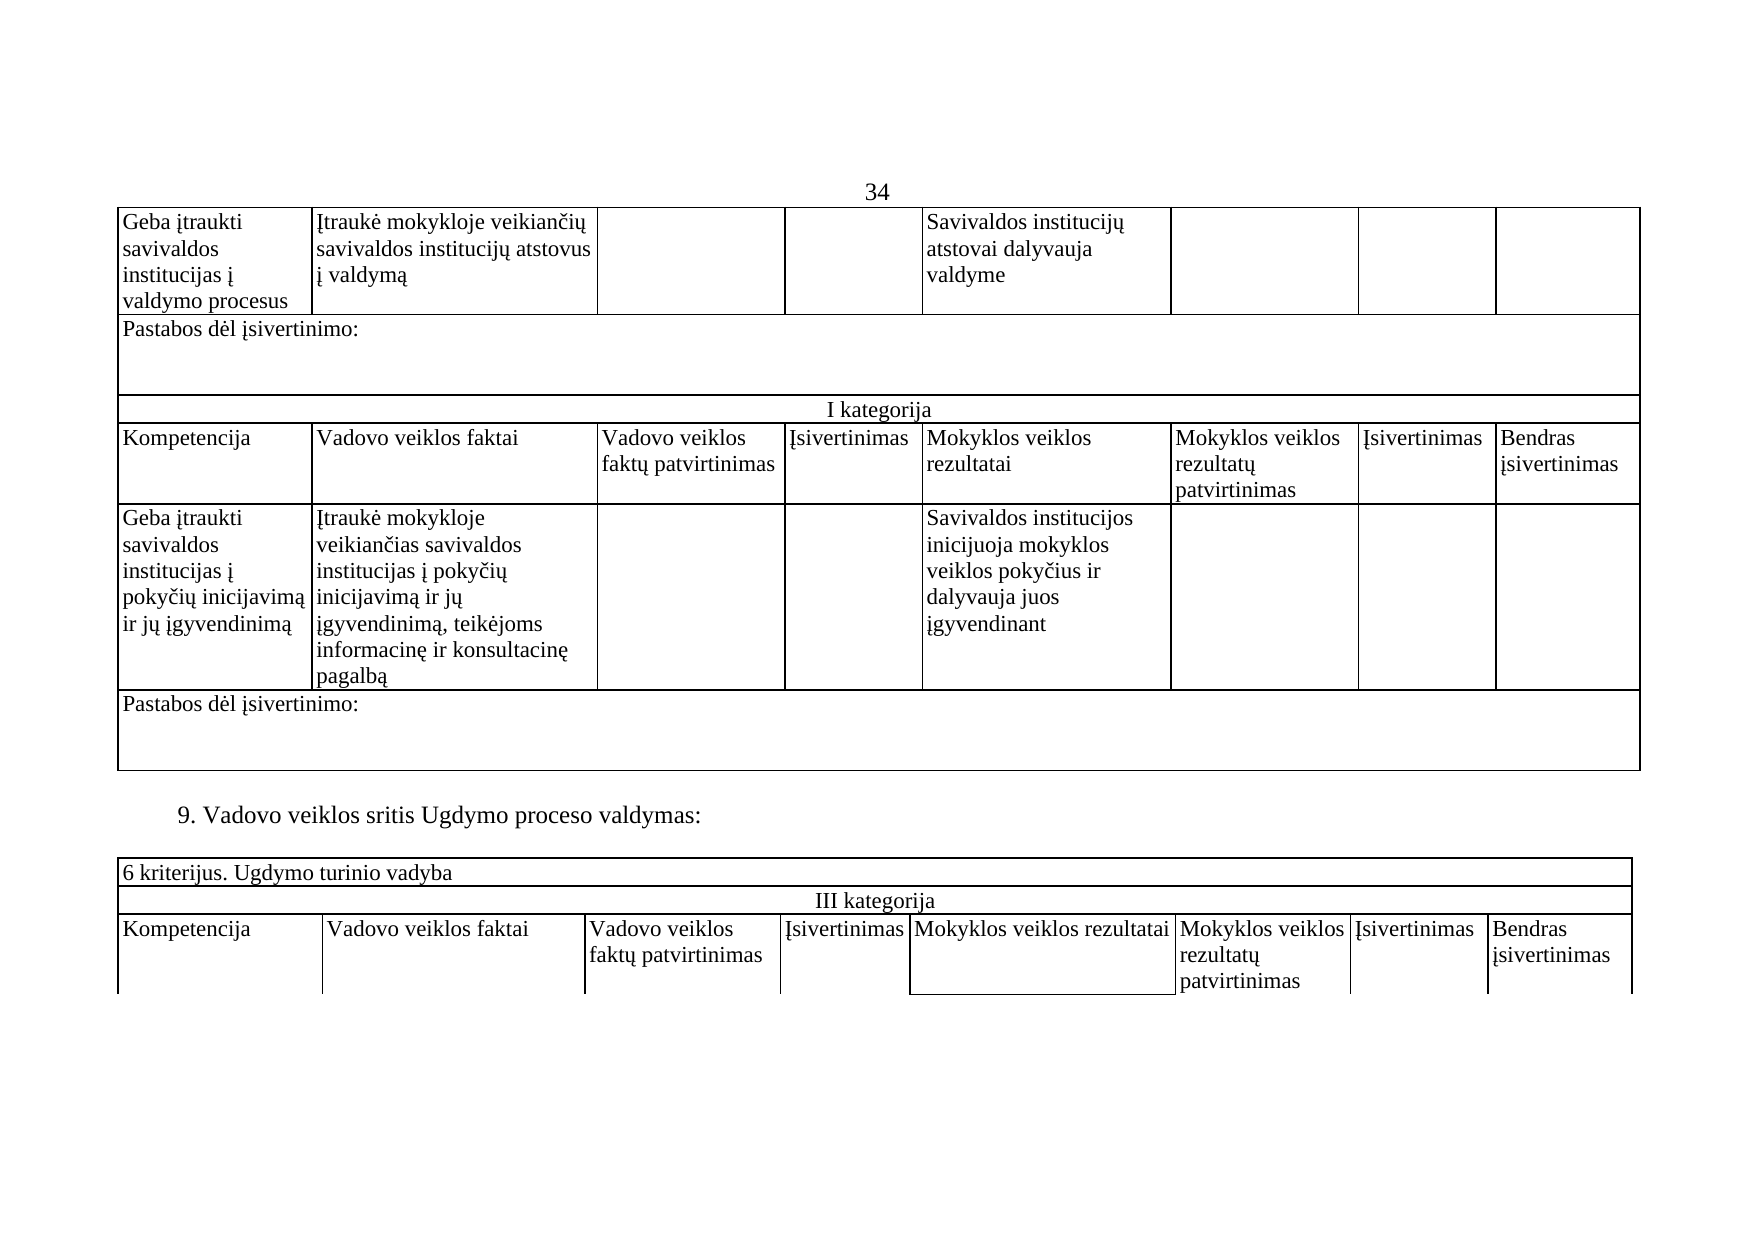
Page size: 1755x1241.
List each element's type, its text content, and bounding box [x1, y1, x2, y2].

table_cell Įtraukė mokykloje veikiančių savivaldos institucijų atstovus į valdymą [313, 208, 597, 314]
table_cell Įsivertinimas [781, 915, 909, 994]
table_cell Mokyklos veiklos rezultatų patvirtinimas [1172, 424, 1358, 503]
table_cell [1172, 208, 1358, 314]
table_cell Įsivertinimas [1351, 915, 1487, 994]
table_cell III kategorija [119, 887, 1631, 913]
table_cell Kompetencija [119, 915, 322, 994]
table_cell Pastabos dėl įsivertinimo: [119, 691, 1639, 769]
table_cell [1359, 208, 1495, 314]
table_cell Savivaldos institucijų atstovai dalyvauja valdyme [923, 208, 1170, 314]
table_cell [1359, 505, 1495, 689]
table_cell Savivaldos institucijos inicijuoja mokyklos veiklos pokyčius ir dalyvauja juos įgyvendinant [923, 505, 1170, 689]
table_cell Įtraukė mokykloje veikiančias savivaldos institucijas į pokyčių inicijavimą ir jų įgyvendinimą, teikėjoms informacinę ir konsultacinę pagalbą [313, 505, 597, 689]
table_cell [786, 505, 922, 689]
table_cell [1497, 505, 1639, 689]
table_cell Mokyklos veiklos rezultatai [923, 424, 1170, 503]
table_cell Geba įtraukti savivaldos institucijas į pokyčių inicijavimą ir jų įgyvendinimą [119, 505, 311, 689]
table_cell Pastabos dėl įsivertinimo: [119, 315, 1639, 394]
table_cell Įsivertinimas [1359, 424, 1495, 503]
table_cell I kategorija [119, 396, 1639, 422]
table_cell Mokyklos veiklos rezultatai [911, 915, 1175, 994]
table_cell [598, 505, 784, 689]
table_cell Bendras įsivertinimas [1489, 915, 1631, 994]
table_cell [786, 208, 922, 314]
table_cell Vadovo veiklos faktai [313, 424, 597, 503]
table_cell [1497, 208, 1639, 314]
text 9. Vadovo veiklos sritis Ugdymo proceso valdymas: [118, 800, 1636, 828]
table_header 6 kriterijus. Ugdymo turinio vadyba [119, 859, 1631, 885]
table_cell Mokyklos veiklos rezultatų patvirtinimas [1176, 915, 1350, 994]
table_cell Geba įtraukti savivaldos institucijas į valdymo procesus [119, 208, 311, 314]
table_cell [598, 208, 784, 314]
table_cell Vadovo veiklos faktų patvirtinimas [598, 424, 784, 503]
table_cell Vadovo veiklos faktai [323, 915, 584, 994]
table_cell Bendras įsivertinimas [1497, 424, 1639, 503]
table_cell Kompetencija [119, 424, 311, 503]
table_cell [1172, 505, 1358, 689]
table_cell Vadovo veiklos faktų patvirtinimas [586, 915, 780, 994]
table_cell Įsivertinimas [786, 424, 922, 503]
